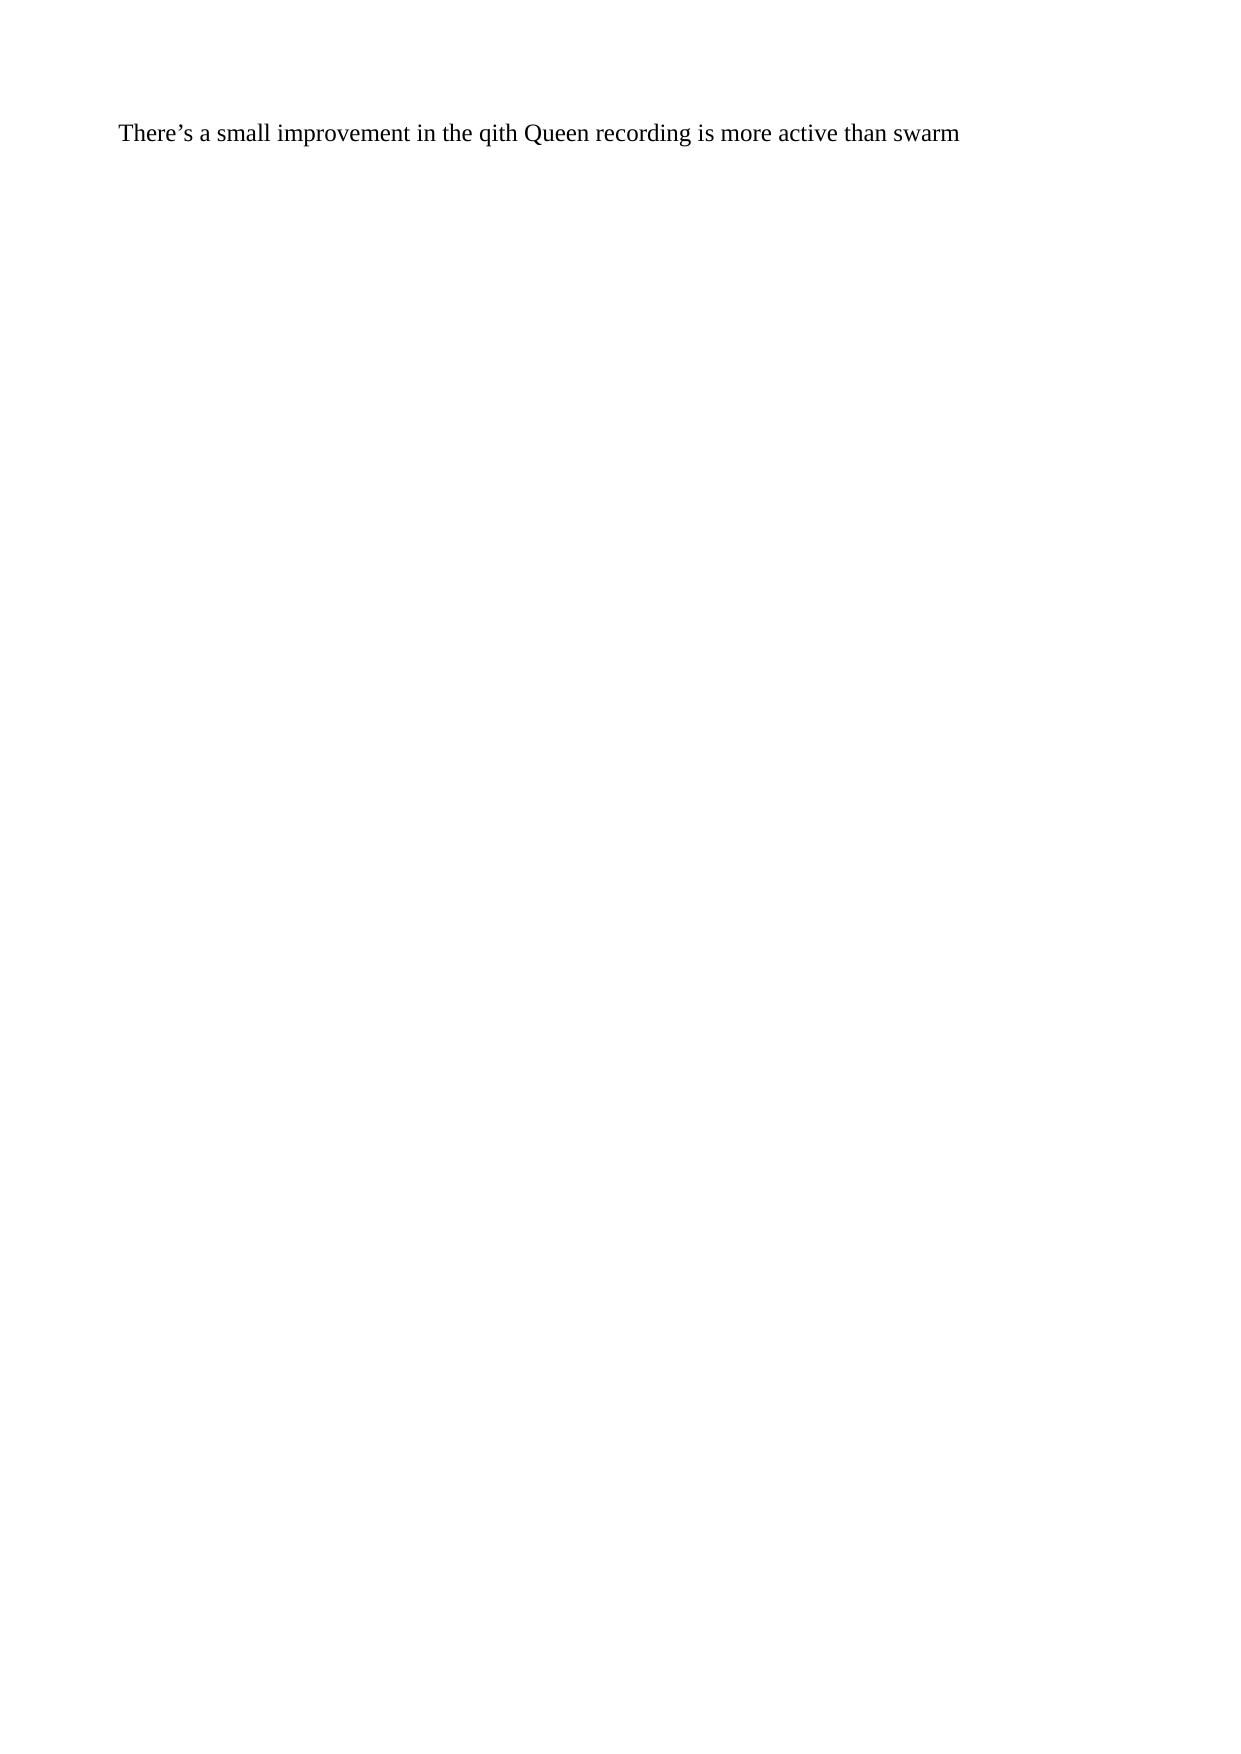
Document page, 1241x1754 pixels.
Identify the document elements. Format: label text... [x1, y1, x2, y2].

text There’s a small improvement in the qith Queen recording is more active than swarm [118, 118, 1122, 147]
